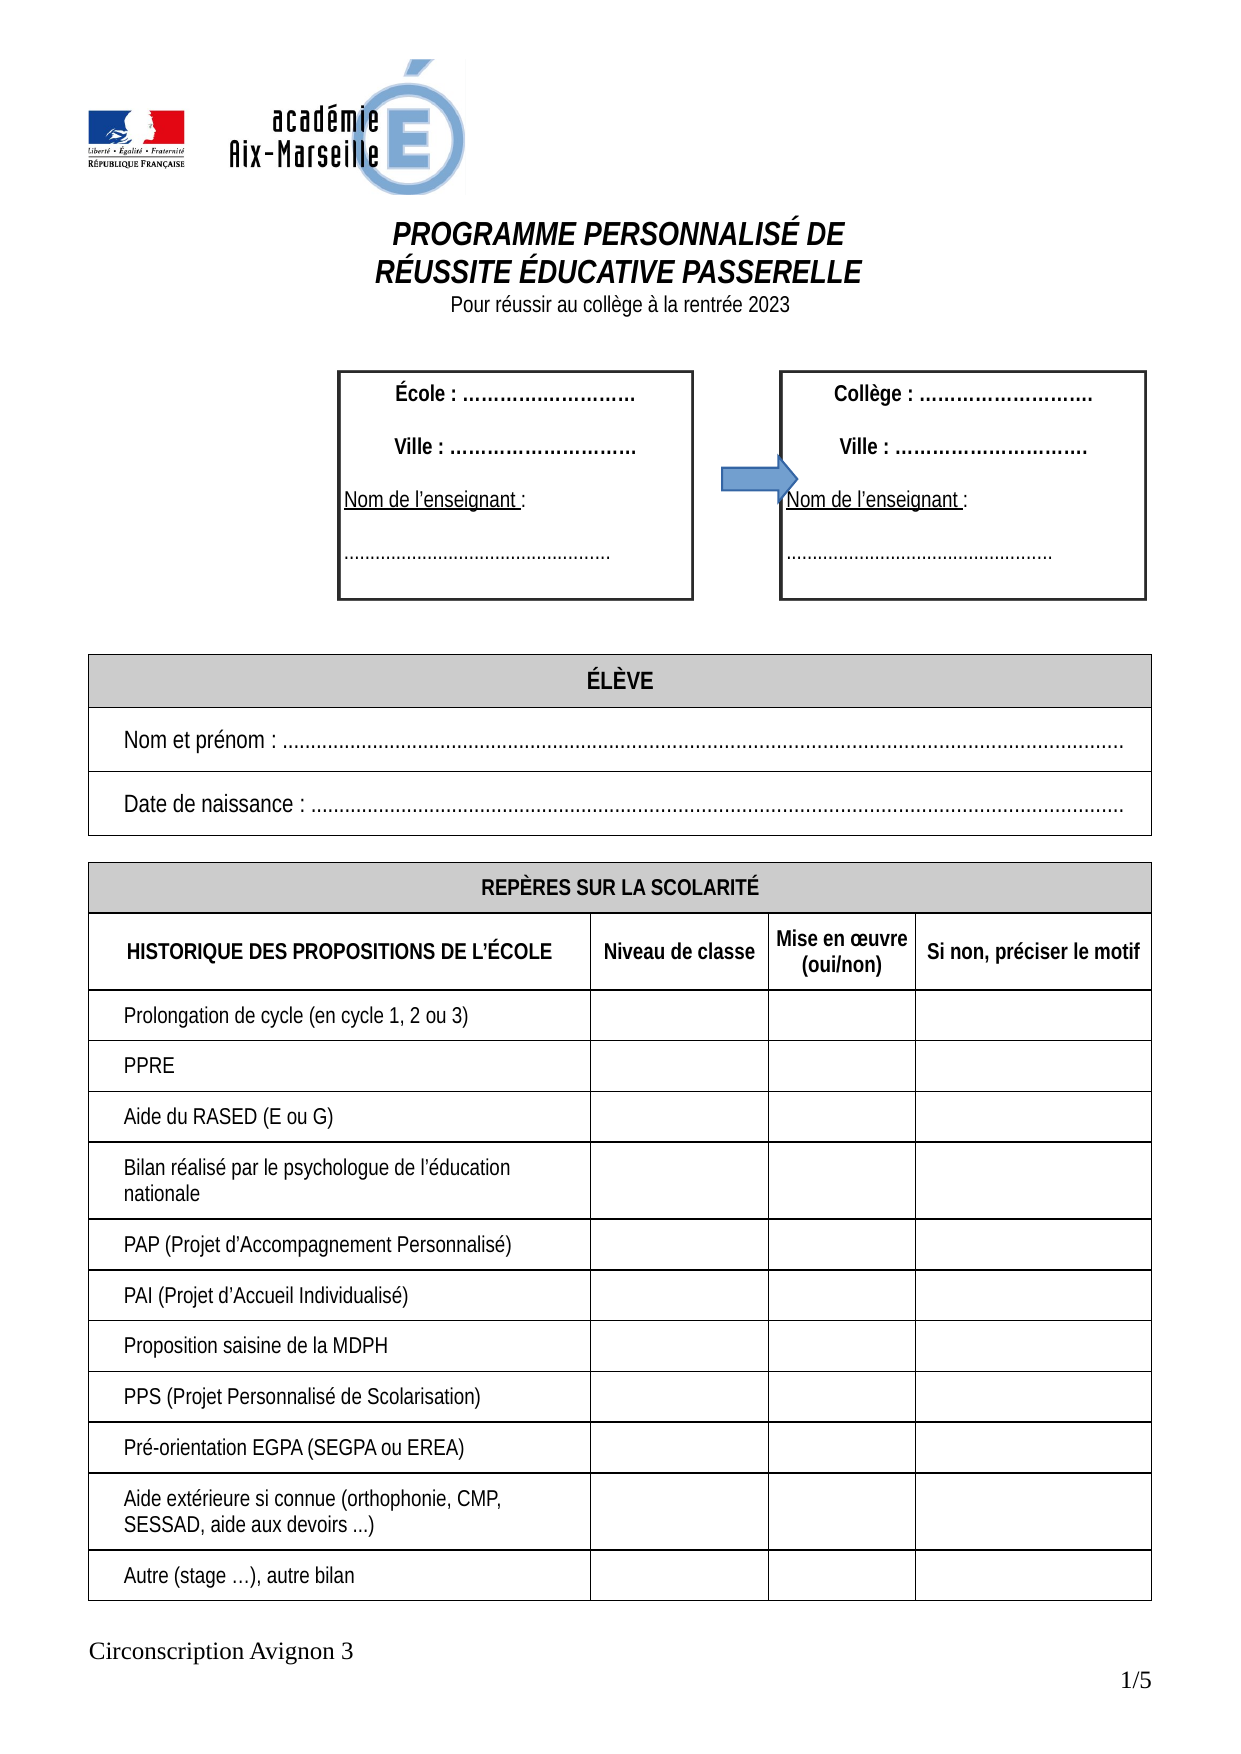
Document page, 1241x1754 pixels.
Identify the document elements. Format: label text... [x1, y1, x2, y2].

table_header [916, 1551, 1151, 1600]
table_header Si non, préciser le motif [916, 914, 1151, 989]
table_header Pré-orientation EGPA (SEGPA ou EREA) [89, 1423, 590, 1472]
table_header [769, 1041, 915, 1091]
table_header [916, 1220, 1151, 1269]
table_header [591, 1372, 768, 1421]
table_header [916, 1092, 1151, 1141]
table_header [769, 1423, 915, 1472]
table_header [916, 1372, 1151, 1421]
table_header Aide extérieure si connue (orthophonie, CMP, SESSAD, aide aux devoirs ...) [89, 1474, 590, 1549]
table_header Aide du RASED (E ou G) [89, 1092, 590, 1141]
table_header Bilan réalisé par le psychologue de l’éducation nationale [89, 1143, 590, 1218]
table_header [769, 991, 915, 1040]
table_cell Nom et prénom : [89, 708, 1151, 771]
table_header École : ………….…………… Ville : ………………………… Nom de l’enseignant : [341, 375, 691, 597]
table_header Proposition saisine de la MDPH [89, 1321, 590, 1371]
table_header [769, 1372, 915, 1421]
table_header [591, 1220, 768, 1269]
table_header Prolongation de cycle (en cycle 1, 2 ou 3) [89, 991, 590, 1040]
table_header [769, 1321, 915, 1371]
table_header [916, 1143, 1151, 1218]
table_header [769, 1474, 915, 1549]
table_header [769, 1271, 915, 1320]
table_header [916, 991, 1151, 1040]
table_header Mise en œuvre (oui/non) [769, 914, 915, 989]
table_header PAI (Projet d’Accueil Individualisé) [89, 1271, 590, 1320]
table_header [769, 1143, 915, 1218]
table_header [916, 1423, 1151, 1472]
table_header PPRE [89, 1041, 590, 1091]
table_header [591, 991, 768, 1040]
table_header [769, 1220, 915, 1269]
table_header [591, 1271, 768, 1320]
table_header [695, 370, 778, 597]
table_header [591, 1321, 768, 1371]
table_header PPS (Projet Personnalisé de Scolarisation) [89, 1372, 590, 1421]
text RÉUSSITE ÉDUCATIVE PASSERELLE [88, 252, 1152, 291]
table_header Collège : ………………………. Ville : …………………………. Nom de l’enseignant : [783, 375, 1144, 597]
table_header [591, 1423, 768, 1472]
table_header [591, 1143, 768, 1218]
table_header [916, 1321, 1151, 1371]
table_header HISTORIQUE DES PROPOSITIONS DE L’ÉCOLE [89, 914, 590, 989]
table_header REPÈRES SUR LA SCOLARITÉ [89, 863, 1151, 912]
table_header [916, 1271, 1151, 1320]
text PROGRAMME PERSONNALISÉ DE [88, 214, 1152, 252]
table_header PAP (Projet d’Accompagnement Personnalisé) [89, 1220, 590, 1269]
table_header [591, 1551, 768, 1600]
table_header Niveau de classe [591, 914, 768, 989]
table_header Autre (stage …), autre bilan [89, 1551, 590, 1600]
table_header [591, 1474, 768, 1549]
table_header [769, 1551, 915, 1600]
table_header [769, 1092, 915, 1141]
text Pour réussir au collège à la rentrée 2023 [88, 291, 1152, 317]
table_header [916, 1474, 1151, 1549]
table_header ÉLÈVE [89, 655, 1151, 707]
table_header [591, 1041, 768, 1091]
table_header [916, 1041, 1151, 1091]
table_header [591, 1092, 768, 1141]
table_cell Date de naissance : [89, 772, 1151, 835]
